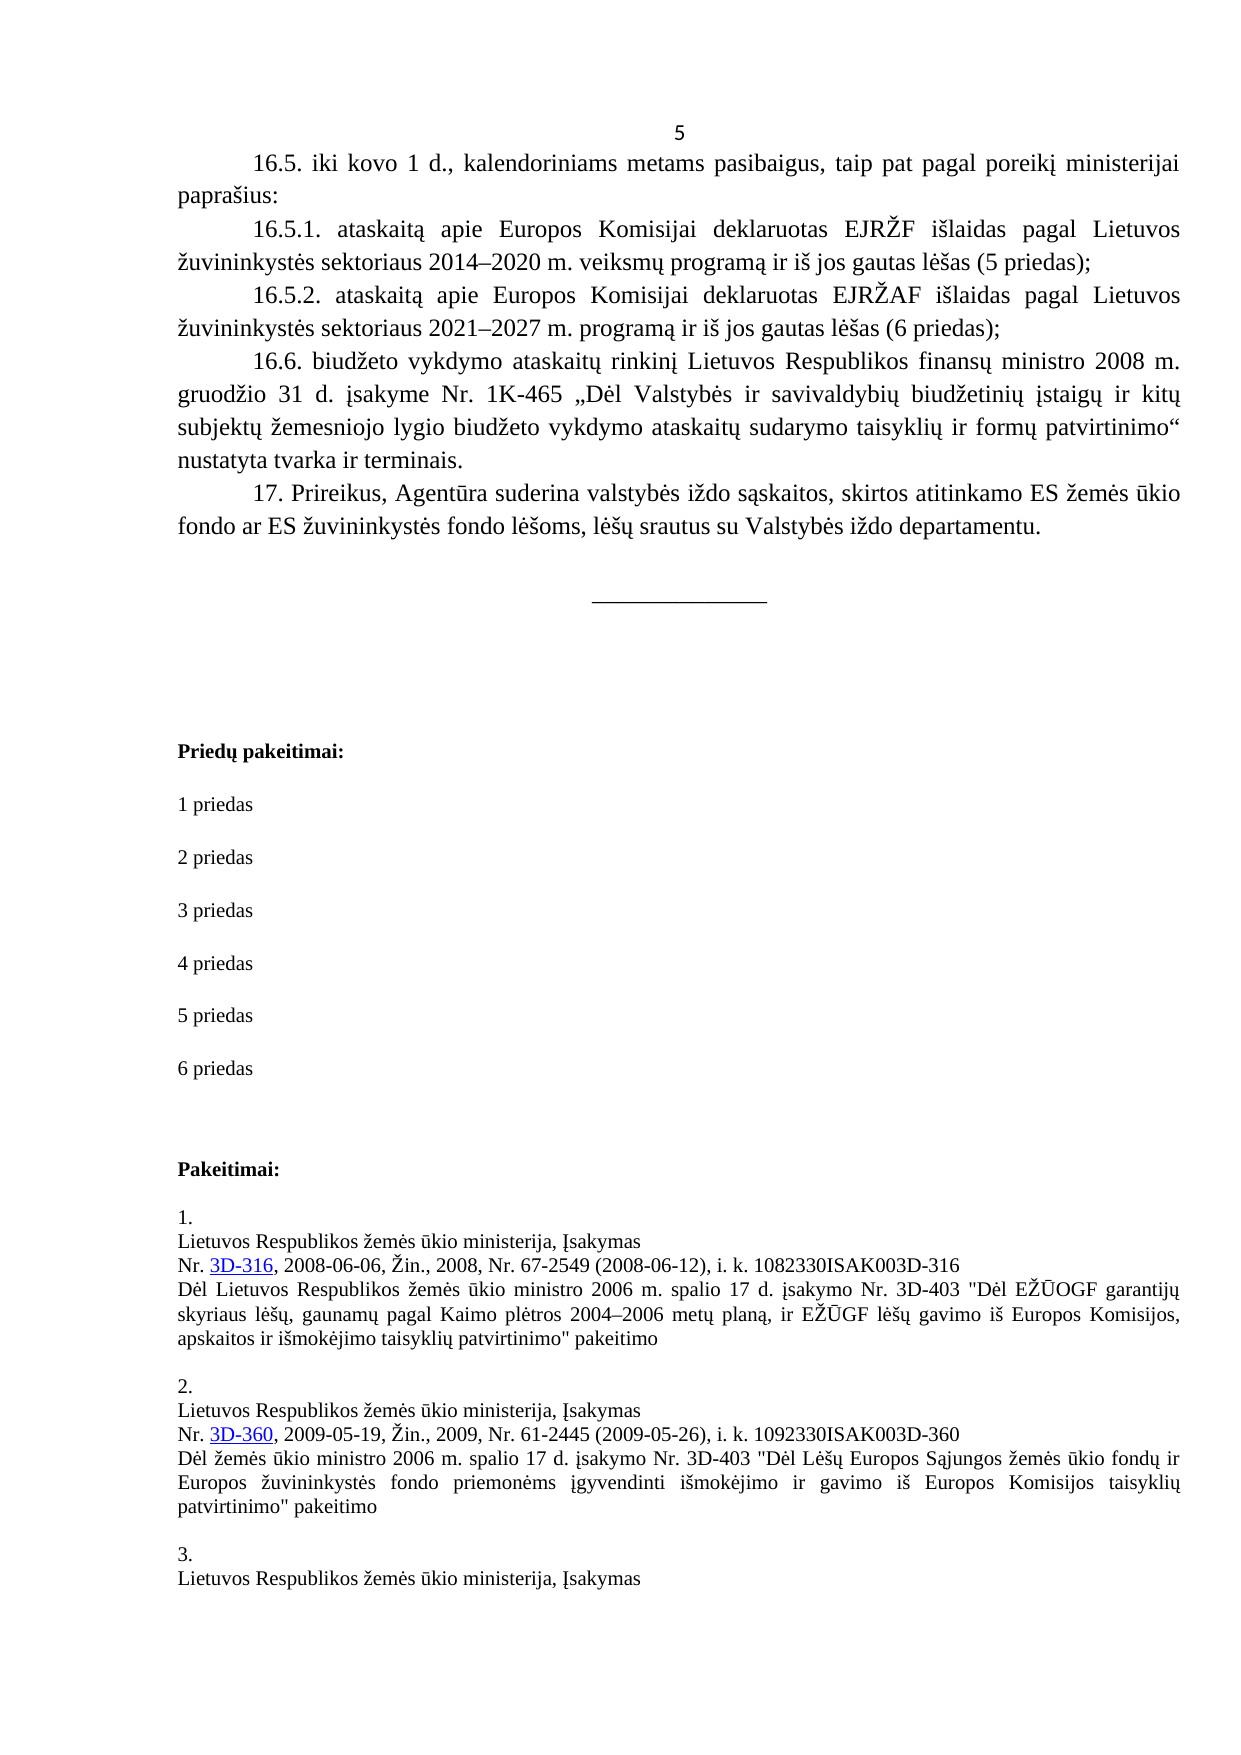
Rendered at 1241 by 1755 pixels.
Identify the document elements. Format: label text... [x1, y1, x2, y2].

text 16.5.2. ataskaitą apie Europos Komisijai deklaruotas EJRŽAF išlaidas pagal Lietuvos žuvininkystės sektoriaus 2021–2027 m. programą ir iš jos gautas lėšas (6 priedas); [177, 280, 1181, 341]
text Nr. 3D-316, 2008-06-06, Žin., 2008, Nr. 67-2549 (2008-06-12), i. k. 1082330ISAK003D-316 [177, 1253, 1181, 1277]
text Priedų pakeitimai: [177, 739, 1181, 763]
text Dėl žemės ūkio ministro 2006 m. spalio 17 d. įsakymo Nr. 3D-403 "Dėl Lėšų Europos Sąjungos žemės ūkio fondų ir Europos žuvininkystės fondo priemonėms įgyvendinti išmokėjimo ir gavimo iš Europos Komisijos taisyklių patvirtinimo" pakeitimo [177, 1446, 1181, 1518]
text Nr. 3D-360, 2009-05-19, Žin., 2009, Nr. 61-2445 (2009-05-26), i. k. 1092330ISAK003D-360 [177, 1422, 1181, 1446]
text 17. Prireikus, Agentūra suderina valstybės iždo sąskaitos, skirtos atitinkamo ES žemės ūkio fondo ar ES žuvininkystės fondo lėšoms, lėšų srautus su Valstybės iždo departamentu. [177, 478, 1181, 539]
text 3. [177, 1542, 1181, 1566]
text 2. [177, 1374, 1181, 1398]
text 16.5.1. ataskaitą apie Europos Komisijai deklaruotas EJRŽF išlaidas pagal Lietuvos žuvininkystės sektoriaus 2014–2020 m. veiksmų programą ir iš jos gautas lėšas (5 priedas); [177, 214, 1181, 275]
text Dėl Lietuvos Respublikos žemės ūkio ministro 2006 m. spalio 17 d. įsakymo Nr. 3D-403 "Dėl EŽŪOGF garantijų skyriaus lėšų, gaunamų pagal Kaimo plėtros 2004–2006 metų planą, ir EŽŪGF lėšų gavimo iš Europos Komisijos, apskaitos ir išmokėjimo taisyklių patvirtinimo" pakeitimo [177, 1277, 1181, 1349]
text 16.5. iki kovo 1 d., kalendoriniams metams pasibaigus, taip pat pagal poreikį ministerijai paprašius: [177, 148, 1181, 209]
text 6 priedas [177, 1056, 1181, 1080]
text 1 priedas [177, 792, 1181, 816]
text Lietuvos Respublikos žemės ūkio ministerija, Įsakymas [177, 1566, 1181, 1590]
text 5 priedas [177, 1003, 1181, 1027]
text 2 priedas [177, 845, 1181, 869]
text 3 priedas [177, 898, 1181, 922]
text 4 priedas [177, 951, 1181, 974]
text Lietuvos Respublikos žemės ūkio ministerija, Įsakymas [177, 1229, 1181, 1253]
text 1. [177, 1205, 1181, 1229]
text 16.6. biudžeto vykdymo ataskaitų rinkinį Lietuvos Respublikos finansų ministro 2008 m. gruodžio 31 d. įsakyme Nr. 1K-465 „Dėl Valstybės ir savivaldybių biudžetinių įstaigų ir kitų subjektų žemesniojo lygio biudžeto vykdymo ataskaitų sudarymo taisyklių ir formų patvirtinimo“ nustatyta tvarka ir terminais. [177, 346, 1181, 473]
text ______________ [177, 577, 1181, 606]
text Lietuvos Respublikos žemės ūkio ministerija, Įsakymas [177, 1398, 1181, 1422]
text Pakeitimai: [177, 1157, 1181, 1181]
